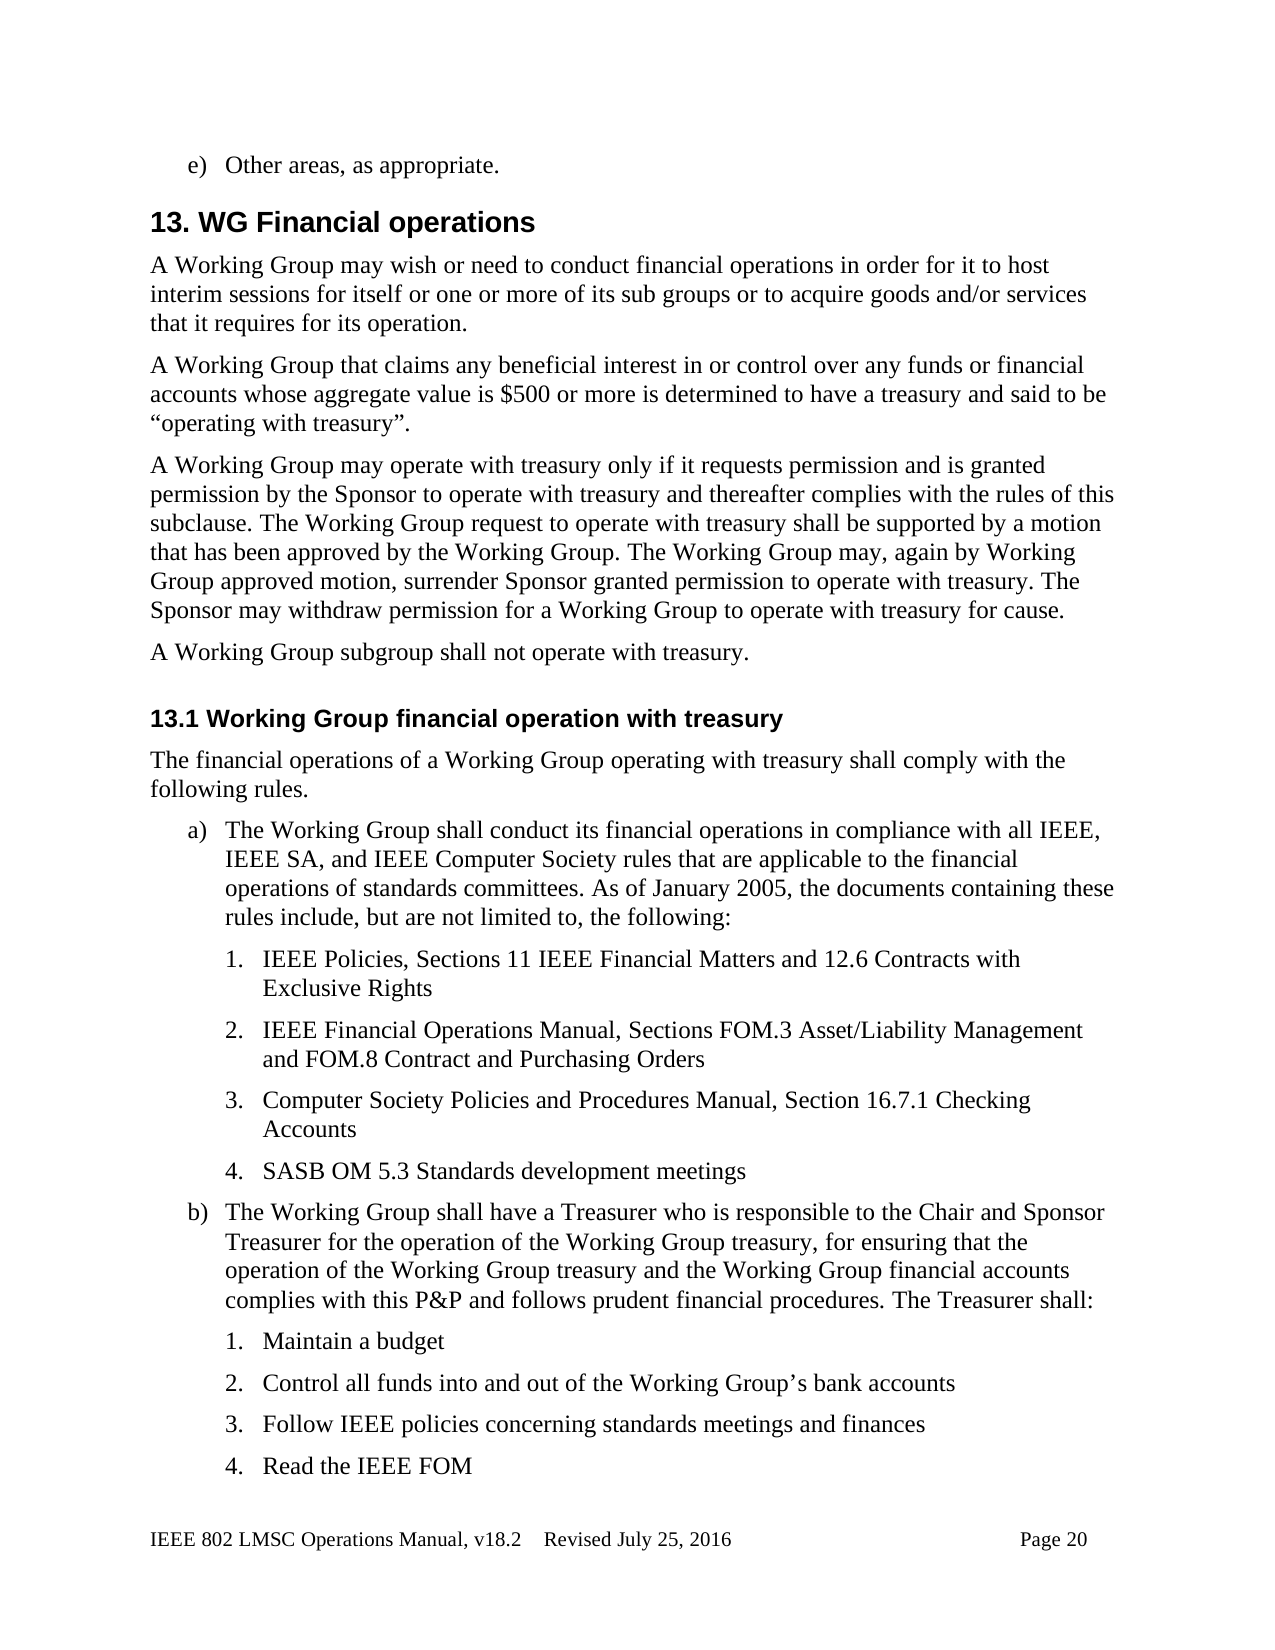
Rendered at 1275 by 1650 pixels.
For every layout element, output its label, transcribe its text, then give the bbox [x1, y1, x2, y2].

text A Working Group that claims any beneficial interest in or control over any funds or financial accounts whose aggregate value is $500 or more is determined to have a treasury and said to be “operating with treasury”. [150, 350, 1125, 437]
list The Working Group shall conduct its financial operations in compliance with all IEEE, IEEE SA, and IEEE Computer Society rules that are applicable to the financial operations of standards committees. As of January 2005, the documents containing these rules include, but are not limited to, the following: [187, 815, 1125, 931]
list Other areas, as appropriate. [187, 150, 1125, 179]
list Control all funds into and out of the Working Group’s bank accounts [225, 1368, 1125, 1397]
text A Working Group may operate with treasury only if it requests permission and is granted permission by the Sponsor to operate with treasury and thereafter complies with the rules of this subclause. The Working Group request to operate with treasury shall be supported by a motion that has been approved by the Working Group. The Working Group may, again by Working Group approved motion, surrender Sponsor granted permission to operate with treasury. The Sponsor may withdraw permission for a Working Group to operate with treasury for cause. [150, 449, 1125, 624]
list IEEE Financial Operations Manual, Sections FOM.3 Asset/Liability Management and FOM.8 Contract and Purchasing Orders [225, 1014, 1125, 1073]
subtitle Working Group financial operation with treasury [150, 703, 1125, 732]
list Follow IEEE policies concerning standards meetings and finances [225, 1409, 1125, 1438]
list Computer Society Policies and Procedures Manual, Section 16.7.1 Checking Accounts [225, 1085, 1125, 1143]
list Read the IEEE FOM [225, 1451, 1125, 1480]
text The financial operations of a Working Group operating with treasury shall comply with the following rules. [150, 744, 1125, 803]
list The Working Group shall have a Treasurer who is responsible to the Chair and Sponsor Treasurer for the operation of the Working Group treasury, for ensuring that the operation of the Working Group treasury and the Working Group financial accounts complies with this P&P and follows prudent financial procedures. The Treasurer shall: [187, 1197, 1125, 1313]
subtitle WG Financial operations [150, 204, 1125, 238]
list Maintain a budget [225, 1326, 1125, 1355]
list IEEE Policies, Sections 11 IEEE Financial Matters and 12.6 Contracts with Exclusive Rights [225, 944, 1125, 1002]
list SASB OM 5.3 Standards development meetings [225, 1156, 1125, 1185]
text A Working Group may wish or need to conduct financial operations in order for it to host interim sessions for itself or one or more of its sub groups or to acquire goods and/or services that it requires for its operation. [150, 250, 1125, 337]
text A Working Group subgroup shall not operate with treasury. [150, 636, 1125, 665]
